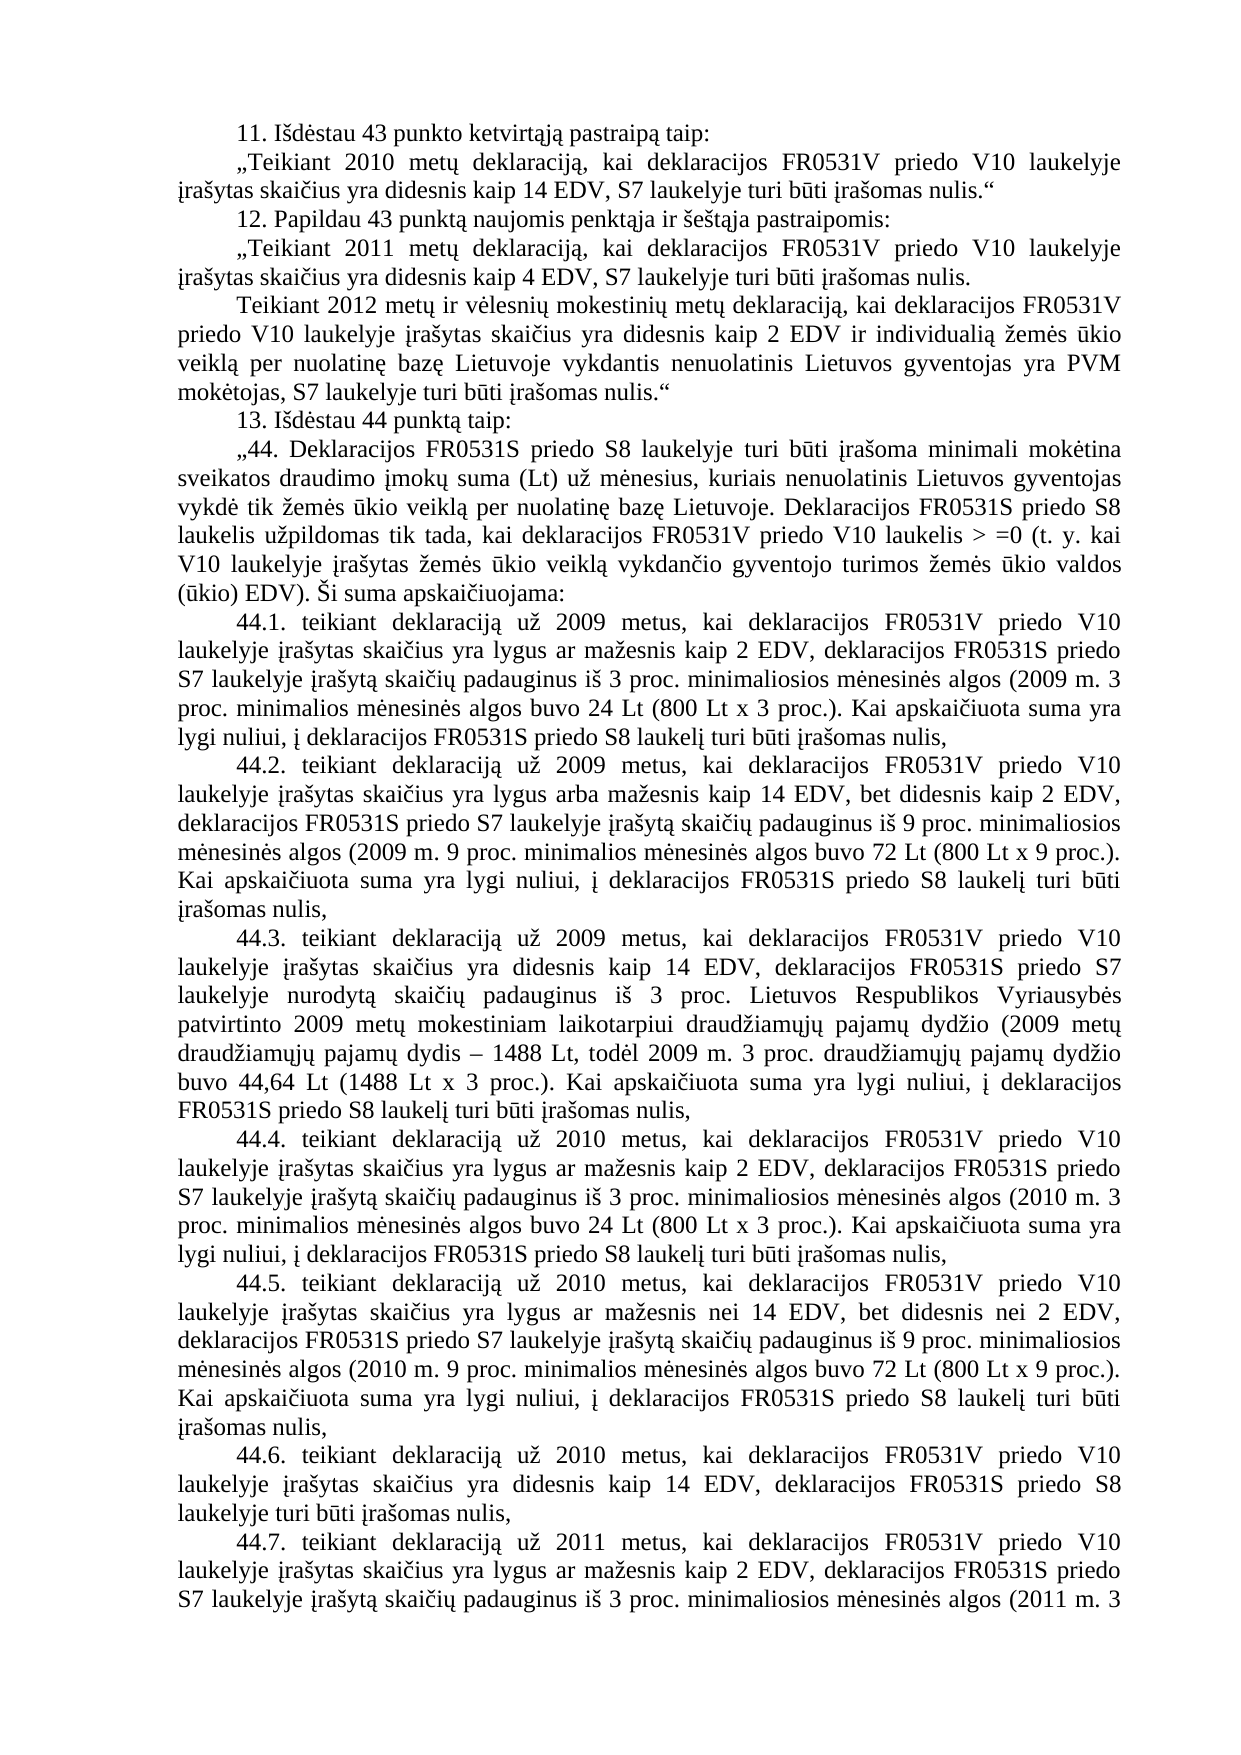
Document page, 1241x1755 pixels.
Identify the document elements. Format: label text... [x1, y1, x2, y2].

text „Teikiant 2010 metų deklaraciją, kai deklaracijos FR0531V priedo V10 laukelyje įrašytas skaičius yra didesnis kaip 14 EDV, S7 laukelyje turi būti įrašomas nulis.“ [177, 147, 1122, 204]
text 44.7. teikiant deklaraciją už 2011 metus, kai deklaracijos FR0531V priedo V10 laukelyje įrašytas skaičius yra lygus ar mažesnis kaip 2 EDV, deklaracijos FR0531S priedo S7 laukelyje įrašytą skaičių padauginus iš 3 proc. minimaliosios mėnesinės algos (2011 m. 3 [177, 1527, 1122, 1613]
text 44.2. teikiant deklaraciją už 2009 metus, kai deklaracijos FR0531V priedo V10 laukelyje įrašytas skaičius yra lygus arba mažesnis kaip 14 EDV, bet didesnis kaip 2 EDV, deklaracijos FR0531S priedo S7 laukelyje įrašytą skaičių padauginus iš 9 proc. minimaliosios mėnesinės algos (2009 m. 9 proc. minimalios mėnesinės algos buvo 72 Lt (800 Lt x 9 proc.). Kai apskaičiuota suma yra lygi nuliui, į deklaracijos FR0531S priedo S8 laukelį turi būti įrašomas nulis, [177, 751, 1122, 923]
text 13. Išdėstau 44 punktą taip: [177, 406, 1122, 434]
text 11. Išdėstau 43 punkto ketvirtąją pastraipą taip: [177, 118, 1122, 147]
text „44. Deklaracijos FR0531S priedo S8 laukelyje turi būti įrašoma minimali mokėtina sveikatos draudimo įmokų suma (Lt) už mėnesius, kuriais nenuolatinis Lietuvos gyventojas vykdė tik žemės ūkio veiklą per nuolatinę bazę Lietuvoje. Deklaracijos FR0531S priedo S8 laukelis užpildomas tik tada, kai deklaracijos FR0531V priedo V10 laukelis > =0 (t. y. kai V10 laukelyje įrašytas žemės ūkio veiklą vykdančio gyventojo turimos žemės ūkio valdos (ūkio) EDV). Ši suma apskaičiuojama: [177, 434, 1122, 607]
text „Teikiant 2011 metų deklaraciją, kai deklaracijos FR0531V priedo V10 laukelyje įrašytas skaičius yra didesnis kaip 4 EDV, S7 laukelyje turi būti įrašomas nulis. [177, 233, 1122, 291]
text 44.3. teikiant deklaraciją už 2009 metus, kai deklaracijos FR0531V priedo V10 laukelyje įrašytas skaičius yra didesnis kaip 14 EDV, deklaracijos FR0531S priedo S7 laukelyje nurodytą skaičių padauginus iš 3 proc. Lietuvos Respublikos Vyriausybės patvirtinto 2009 metų mokestiniam laikotarpiui draudžiamųjų pajamų dydžio (2009 metų draudžiamųjų pajamų dydis – 1488 Lt, todėl 2009 m. 3 proc. draudžiamųjų pajamų dydžio buvo 44,64 Lt (1488 Lt x 3 proc.). Kai apskaičiuota suma yra lygi nuliui, į deklaracijos FR0531S priedo S8 laukelį turi būti įrašomas nulis, [177, 923, 1122, 1124]
text 44.6. teikiant deklaraciją už 2010 metus, kai deklaracijos FR0531V priedo V10 laukelyje įrašytas skaičius yra didesnis kaip 14 EDV, deklaracijos FR0531S priedo S8 laukelyje turi būti įrašomas nulis, [177, 1441, 1122, 1527]
text 44.5. teikiant deklaraciją už 2010 metus, kai deklaracijos FR0531V priedo V10 laukelyje įrašytas skaičius yra lygus ar mažesnis nei 14 EDV, bet didesnis nei 2 EDV, deklaracijos FR0531S priedo S7 laukelyje įrašytą skaičių padauginus iš 9 proc. minimaliosios mėnesinės algos (2010 m. 9 proc. minimalios mėnesinės algos buvo 72 Lt (800 Lt x 9 proc.). Kai apskaičiuota suma yra lygi nuliui, į deklaracijos FR0531S priedo S8 laukelį turi būti įrašomas nulis, [177, 1268, 1122, 1441]
text 44.1. teikiant deklaraciją už 2009 metus, kai deklaracijos FR0531V priedo V10 laukelyje įrašytas skaičius yra lygus ar mažesnis kaip 2 EDV, deklaracijos FR0531S priedo S7 laukelyje įrašytą skaičių padauginus iš 3 proc. minimaliosios mėnesinės algos (2009 m. 3 proc. minimalios mėnesinės algos buvo 24 Lt (800 Lt x 3 proc.). Kai apskaičiuota suma yra lygi nuliui, į deklaracijos FR0531S priedo S8 laukelį turi būti įrašomas nulis, [177, 607, 1122, 751]
text 44.4. teikiant deklaraciją už 2010 metus, kai deklaracijos FR0531V priedo V10 laukelyje įrašytas skaičius yra lygus ar mažesnis kaip 2 EDV, deklaracijos FR0531S priedo S7 laukelyje įrašytą skaičių padauginus iš 3 proc. minimaliosios mėnesinės algos (2010 m. 3 proc. minimalios mėnesinės algos buvo 24 Lt (800 Lt x 3 proc.). Kai apskaičiuota suma yra lygi nuliui, į deklaracijos FR0531S priedo S8 laukelį turi būti įrašomas nulis, [177, 1124, 1122, 1268]
text Teikiant 2012 metų ir vėlesnių mokestinių metų deklaraciją, kai deklaracijos FR0531V priedo V10 laukelyje įrašytas skaičius yra didesnis kaip 2 EDV ir individualią žemės ūkio veiklą per nuolatinę bazę Lietuvoje vykdantis nenuolatinis Lietuvos gyventojas yra PVM mokėtojas, S7 laukelyje turi būti įrašomas nulis.“ [177, 291, 1122, 406]
text 12. Papildau 43 punktą naujomis penktąja ir šeštąja pastraipomis: [177, 204, 1122, 233]
